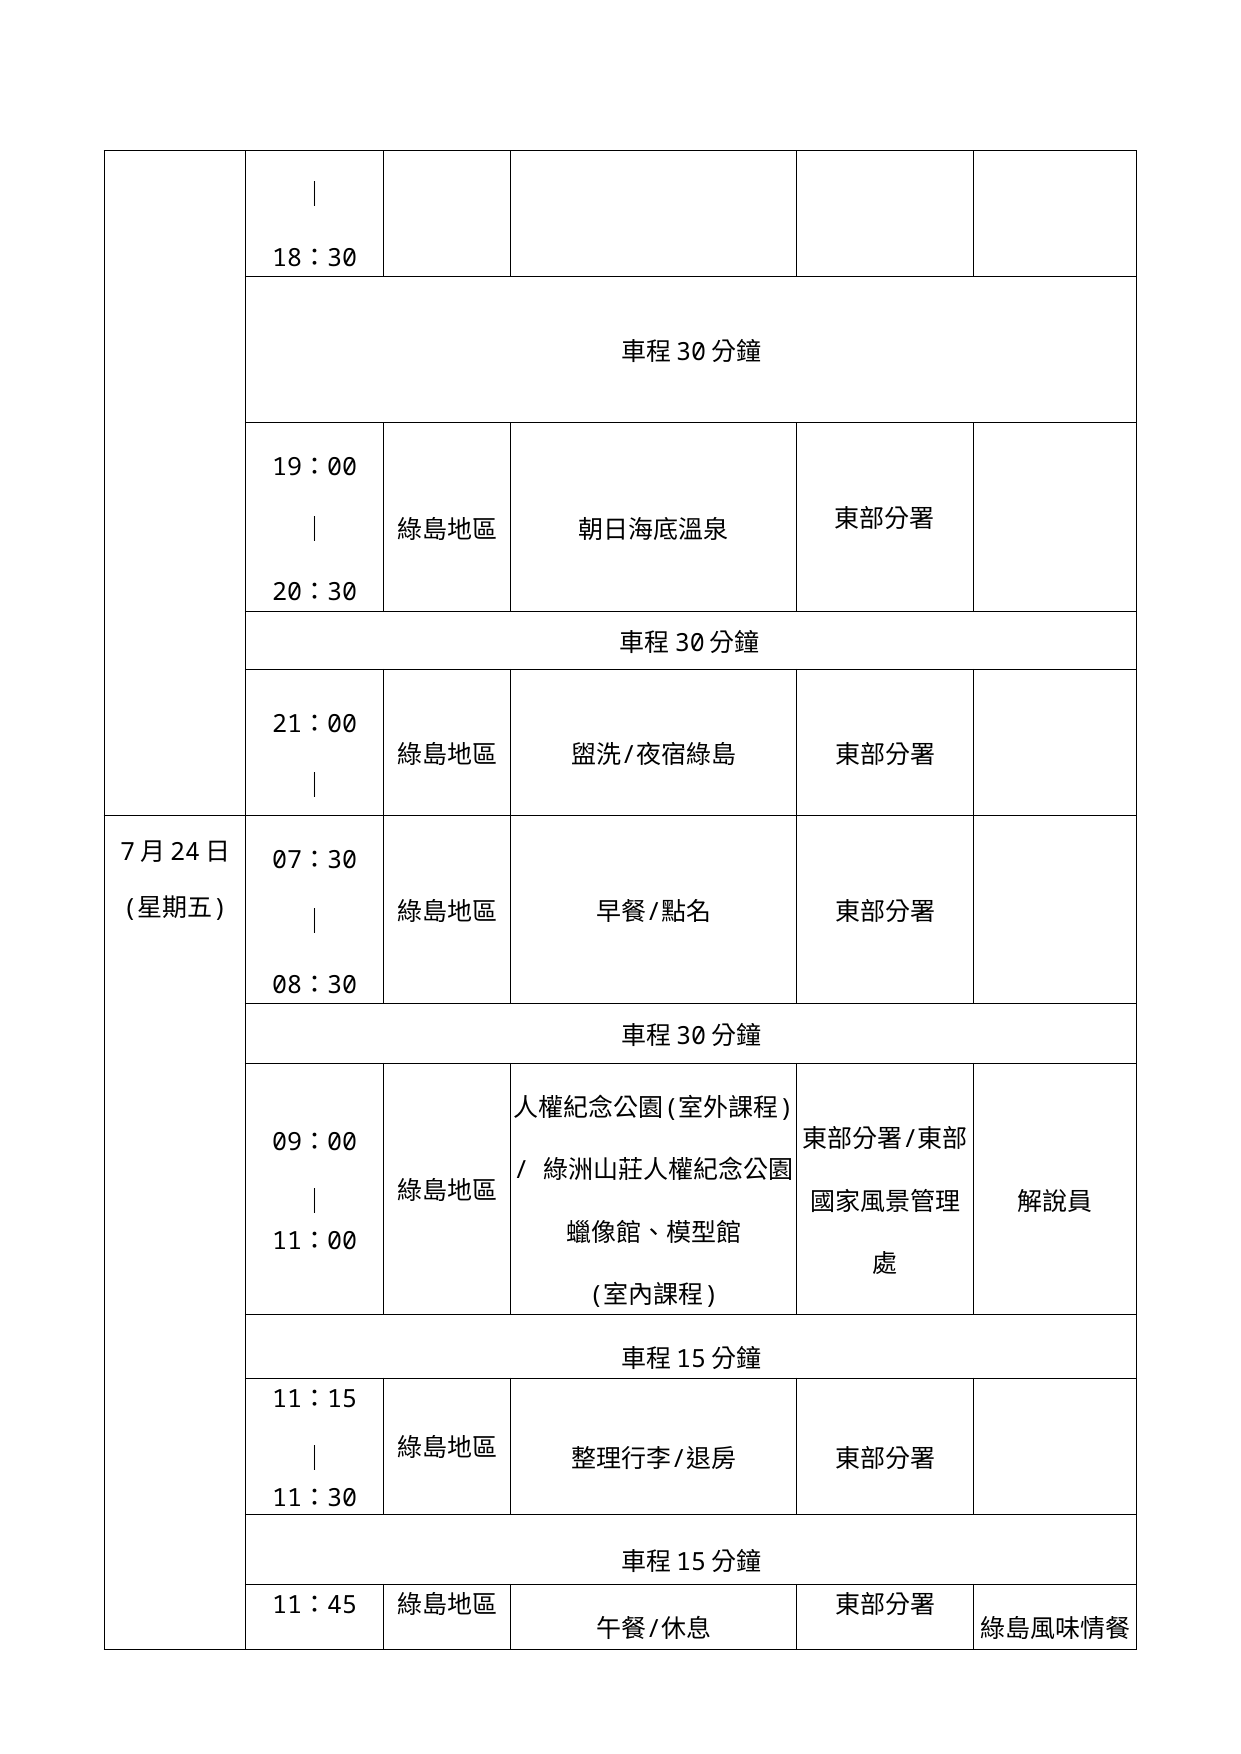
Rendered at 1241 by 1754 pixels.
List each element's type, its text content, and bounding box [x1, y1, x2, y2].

table_cell 午餐/休息 [511, 1585, 796, 1649]
table_cell 11：45 [246, 1585, 383, 1649]
table_cell 整理行李/退房 [511, 1379, 796, 1513]
table_cell 11：15 ｜ 11：30 [246, 1379, 383, 1513]
table_cell 綠島風味情餐 [974, 1585, 1136, 1649]
table_cell 07：30 ｜ 08：30 [246, 816, 383, 1003]
table_cell [974, 816, 1136, 1003]
table_cell 車程30分鐘 [246, 1004, 1136, 1063]
table_cell 21：00 ｜ [246, 670, 383, 814]
table_cell 東部分署/東部國家風景管理處 [797, 1064, 973, 1314]
table_cell 車程30分鐘 [246, 277, 1136, 422]
table_cell [974, 423, 1136, 611]
table_cell 車程30分鐘 [246, 612, 1136, 669]
table_cell 綠島地區 [384, 1585, 510, 1649]
table_cell [974, 1379, 1136, 1513]
table_cell 09：00 ｜ 11：00 [246, 1064, 383, 1314]
table_cell 綠島地區 [384, 670, 510, 814]
table_cell 東部分署 [797, 423, 973, 611]
table_cell 綠島地區 [384, 1379, 510, 1513]
table_cell 東部分署 [797, 816, 973, 1003]
table_cell 東部分署 [797, 670, 973, 814]
table_cell 綠島地區 [384, 423, 510, 611]
table_cell [974, 151, 1136, 276]
table_cell 人權紀念公園(室外課程)/ 綠洲山莊人權紀念公園蠟像館、模型館 (室內課程) [511, 1064, 796, 1314]
table_cell 朝日海底溫泉 [511, 423, 796, 611]
table_cell 車程15分鐘 [246, 1515, 1136, 1584]
table_cell [105, 151, 245, 814]
table_cell 7月24日 (星期五) [105, 816, 245, 1649]
table_cell 車程15分鐘 [246, 1315, 1136, 1377]
table_cell [797, 151, 973, 276]
table_cell 東部分署 [797, 1379, 973, 1513]
table_cell [511, 151, 796, 276]
table_cell 綠島地區 [384, 816, 510, 1003]
table_cell 19：00 ｜ 20：30 [246, 423, 383, 611]
table_cell [974, 670, 1136, 814]
table_cell 綠島地區 [384, 1064, 510, 1314]
table_cell 東部分署 [797, 1585, 973, 1649]
table_cell ｜ 18：30 [246, 151, 383, 276]
table_cell 早餐/點名 [511, 816, 796, 1003]
table_cell [384, 151, 510, 276]
table_cell 解說員 [974, 1064, 1136, 1314]
table_cell 盥洗/夜宿綠島 [511, 670, 796, 814]
